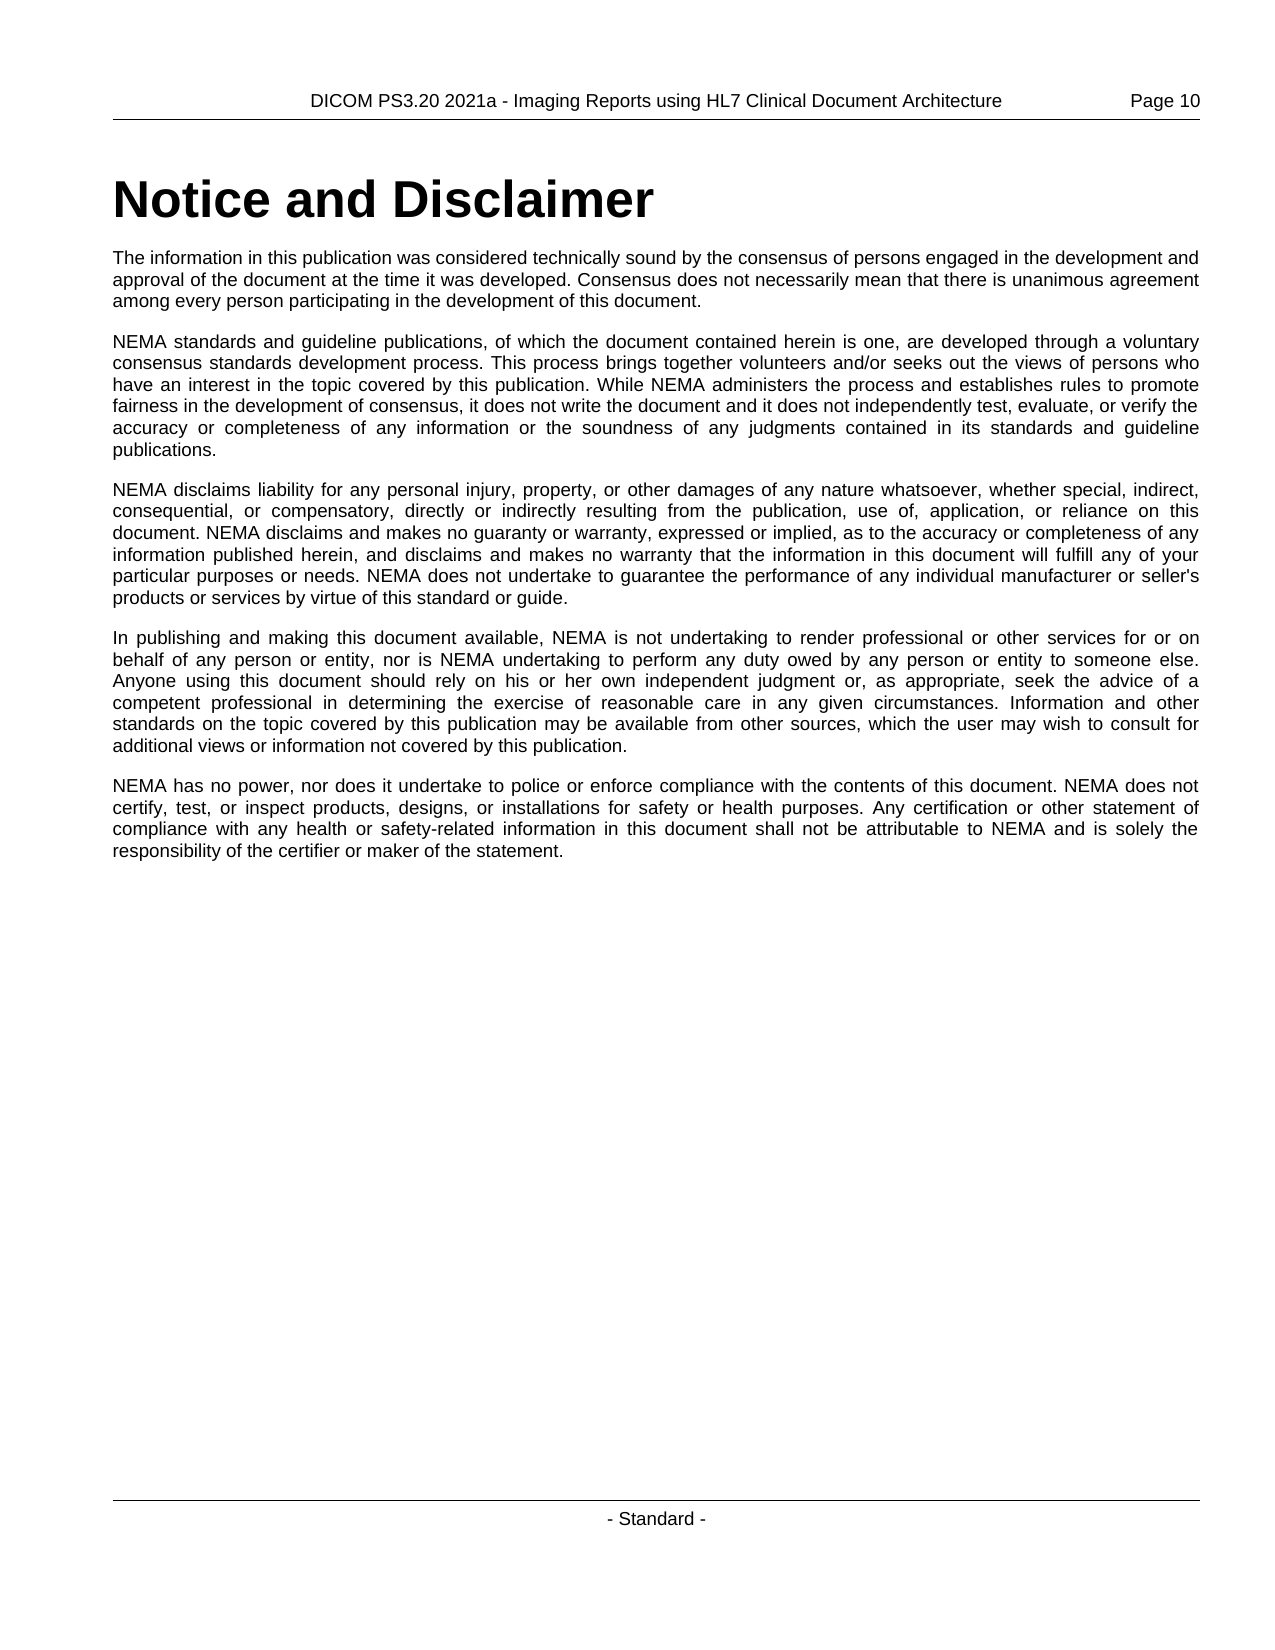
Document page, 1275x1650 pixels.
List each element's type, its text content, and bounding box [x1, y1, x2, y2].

text NEMA disclaims liability for any personal injury, property, or other damages of any nature whatsoever, whether special, indirect, consequential, or compensatory, directly or indirectly resulting from the publication, use of, application, or reliance on this document. NEMA disclaims and makes no guaranty or warranty, expressed or implied, as to the accuracy or completeness of any information published herein, and disclaims and makes no warranty that the information in this document will fulfill any of your particular purposes or needs. NEMA does not undertake to guarantee the performance of any individual manufacturer or seller's products or services by virtue of this standard or guide. [112, 479, 1200, 608]
text In publishing and making this document available, NEMA is not undertaking to render professional or other services for or on behalf of any person or entity, nor is NEMA undertaking to perform any duty owed by any person or entity to someone else. Anyone using this document should rely on his or her own independent judgment or, as appropriate, seek the advice of a competent professional in determining the exercise of reasonable care in any given circumstances. Information and other standards on the topic covered by this publication may be available from other sources, which the user may wish to consult for additional views or information not covered by this publication. [112, 627, 1200, 756]
text Notice and Disclaimer [112, 169, 1200, 228]
text NEMA standards and guideline publications, of which the document contained herein is one, are developed through a voluntary consensus standards development process. This process brings together volunteers and/or seeks out the views of persons who have an interest in the topic covered by this publication. While NEMA administers the process and establishes rules to promote fairness in the development of consensus, it does not write the document and it does not independently test, evaluate, or verify the accuracy or completeness of any information or the soundness of any judgments contained in its standards and guideline publications. [112, 331, 1200, 460]
text NEMA has no power, nor does it undertake to police or enforce compliance with the contents of this document. NEMA does not certify, test, or inspect products, designs, or installations for safety or health purposes. Any certification or other statement of compliance with any health or safety-related information in this document shall not be attributable to NEMA and is solely the responsibility of the certifier or maker of the statement. [112, 775, 1200, 861]
text The information in this publication was considered technically sound by the consensus of persons engaged in the development and approval of the document at the time it was developed. Consensus does not necessarily mean that there is unanimous agreement among every person participating in the development of this document. [112, 247, 1200, 312]
